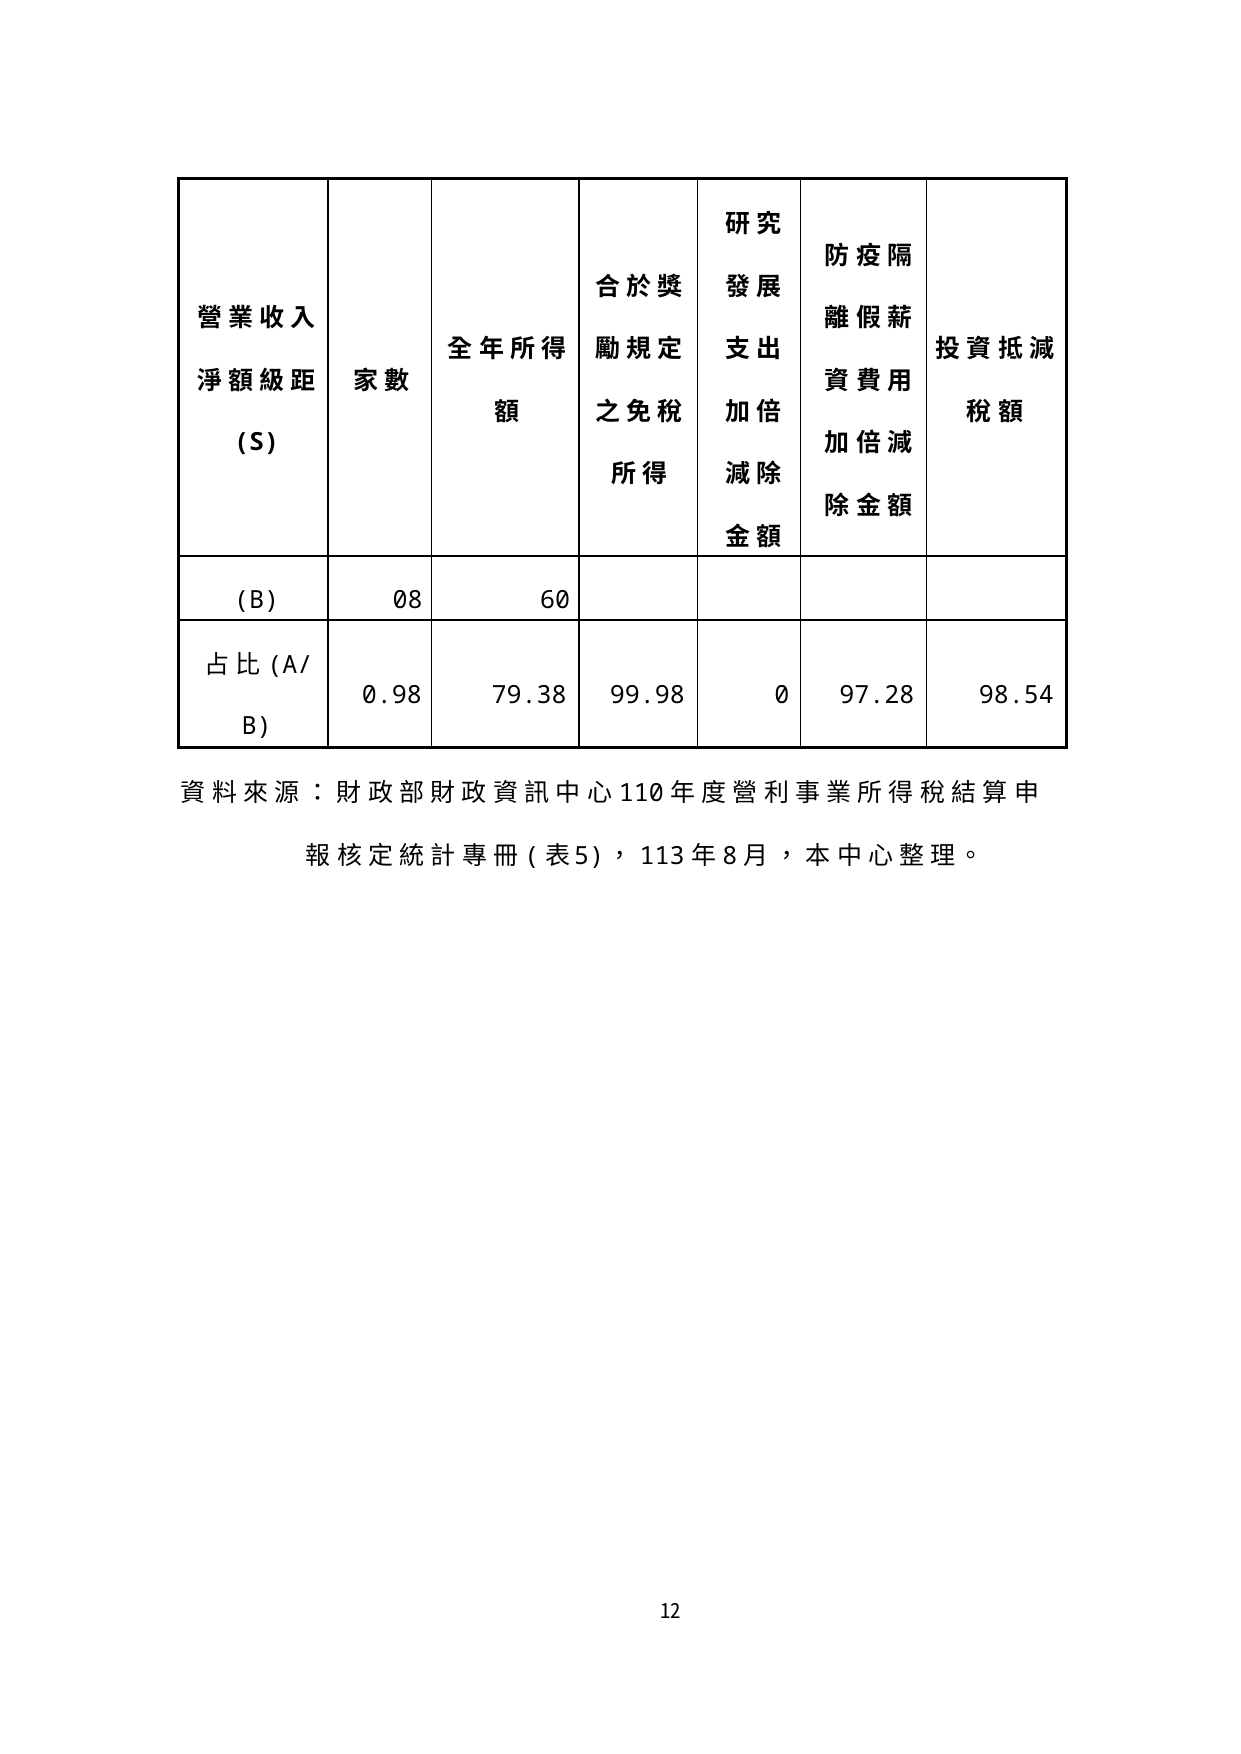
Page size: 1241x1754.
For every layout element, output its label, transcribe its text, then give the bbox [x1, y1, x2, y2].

table_header 投資抵減稅額 [927, 180, 1065, 555]
text 資料來源：財政部財政資訊中心110年度營利事業所得稅結算申報核定統計專冊(表5)，113年8月，本中心整理。 [168, 749, 1063, 874]
table_header 防疫隔離假薪資費用加倍減除金額 [801, 180, 926, 555]
table_cell 99.98 [580, 621, 697, 746]
table_cell 0 [698, 621, 800, 746]
table_header 營業收入淨額級距 (S) [180, 180, 327, 555]
table_cell 79.38 [432, 621, 578, 746]
table_cell 97.28 [801, 621, 926, 746]
table_cell [801, 557, 926, 619]
table_header 家數 [329, 180, 431, 555]
table_cell 60 [432, 557, 578, 619]
table_header 合於獎勵規定之免稅所得 [580, 180, 697, 555]
table_cell 0.98 [329, 621, 431, 746]
table_cell 占比(A/B) [180, 621, 327, 746]
table_cell 08 [329, 557, 431, 619]
table_cell [580, 557, 697, 619]
table_header 研究發展支出加倍減除金額 [698, 180, 800, 555]
table_cell 98.54 [927, 621, 1065, 746]
table_header 全年所得額 [432, 180, 578, 555]
table_cell [698, 557, 800, 619]
table_cell (B) [180, 557, 327, 619]
table_cell [927, 557, 1065, 619]
